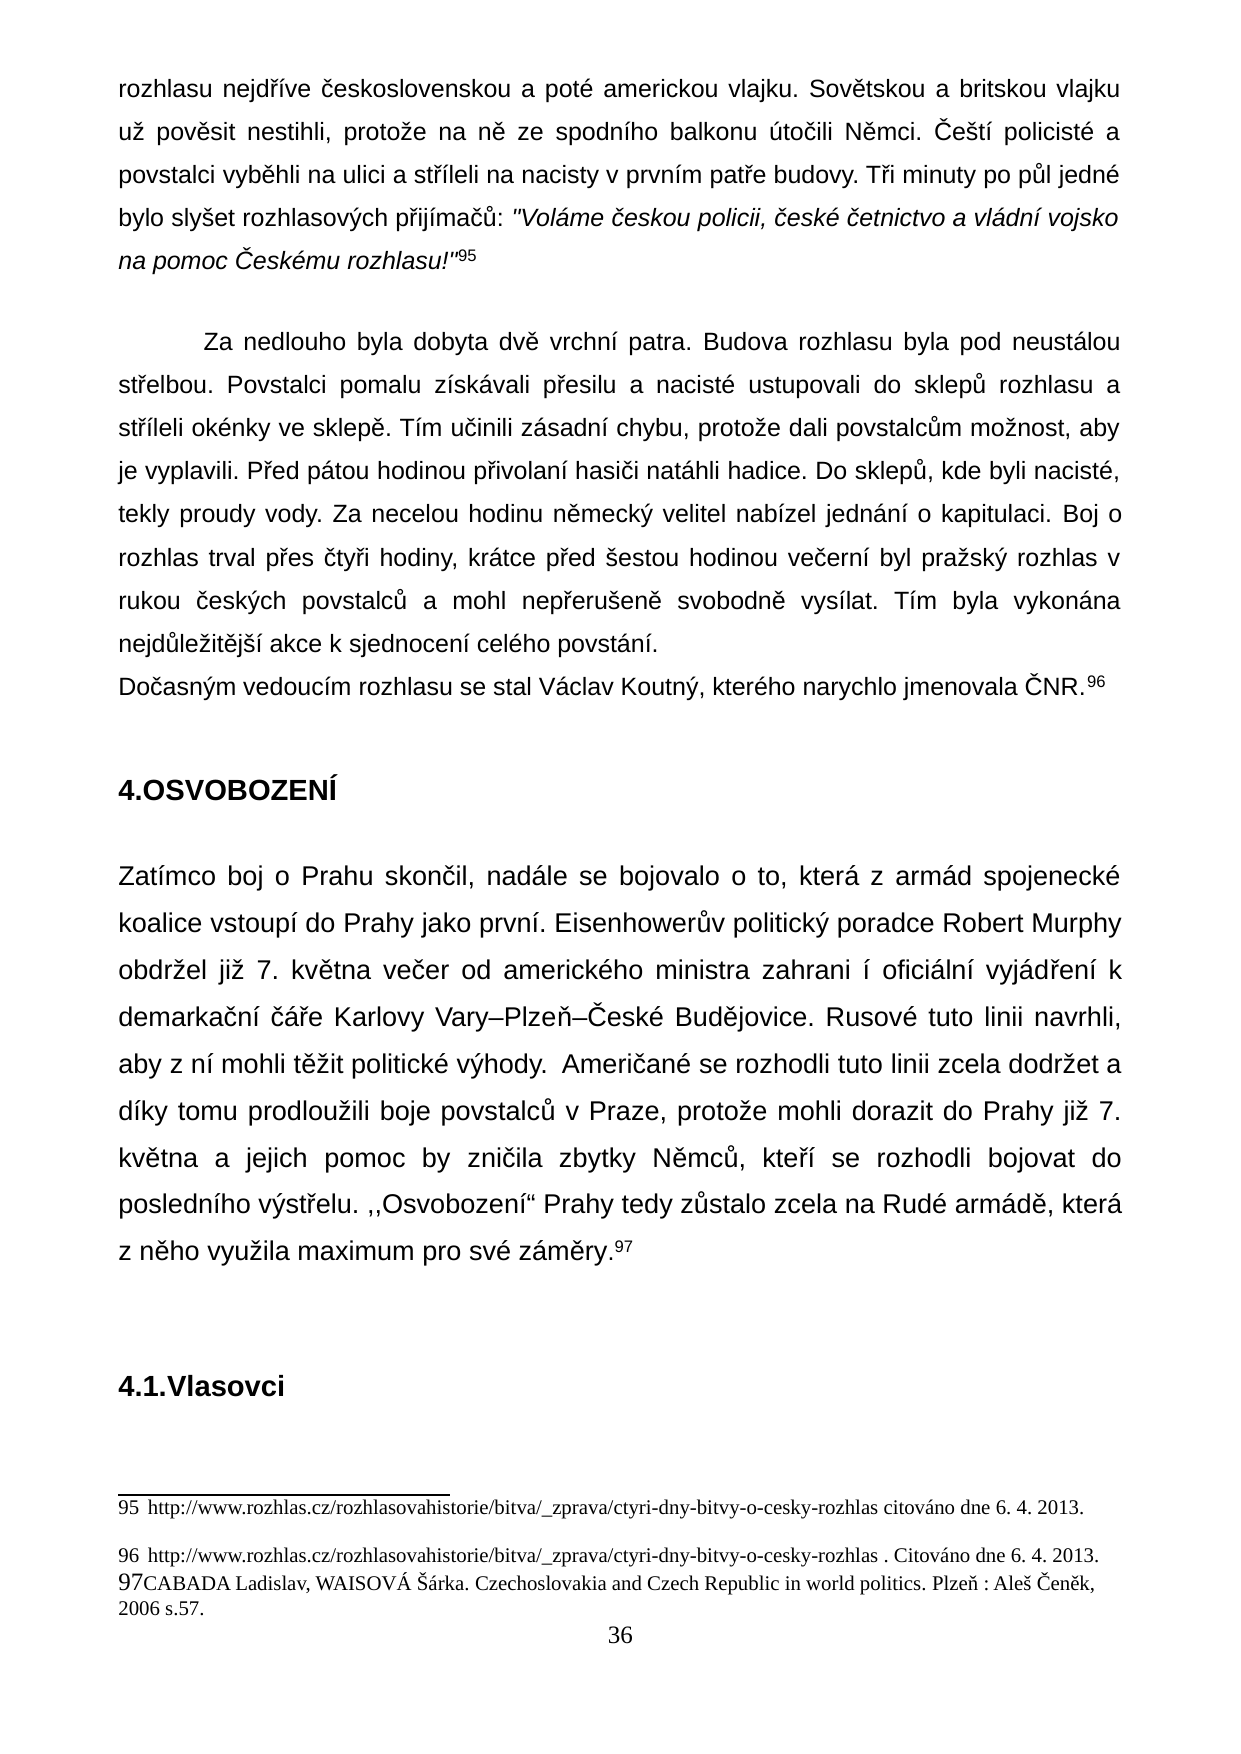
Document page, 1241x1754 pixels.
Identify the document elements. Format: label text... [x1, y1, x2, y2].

text CABADA Ladislav, WAISOVÁ Šárka. Czechoslovakia and Czech Republic in world politics. Plzeň : Aleš Čeněk, 2006 s.57. [118, 1567, 1122, 1620]
text Dočasným vedoucím rozhlasu se stal Václav Koutný, kterého narychlo jmenovala ČNR. [118, 672, 1122, 701]
text Zatímco boj o Prahu skončil, nadále se bojovalo o to, která z armád spojenecké koalice vstoupí do Prahy jako první. Eisenhowerův politický poradce Robert Murphy obdržel již 7. května večer od amerického ministra zahrani í oficiální vyjádření k demarkační čáře Karlovy Vary–Plzeň–České Budějovice. Rusové tuto linii navrhli, aby z ní mohli těžit politické výhody. Američané se rozhodli tuto linii zcela dodržet a díky tomu prodloužili boje povstalců v Praze, protože mohli dorazit do Prahy již 7. května a jejich pomoc by zničila zbytky Němců, kteří se rozhodli bojovat do posledního výstřelu. ,,Osvobození“ Prahy tedy zůstalo zcela na Rudé armádě, která z něho využila maximum pro své záměry. [118, 860, 1122, 1267]
list Vlasovci [118, 1369, 1122, 1402]
text http://www.rozhlas.cz/rozhlasovahistorie/bitva/_zprava/ctyri-dny-bitvy-o-cesky-rozhlas citováno dne 6. 4. 2013. [118, 1495, 1122, 1519]
text Za nedlouho byla dobyta dvě vrchní patra. Budova rozhlasu byla pod neustálou střelbou. Povstalci pomalu získávali přesilu a nacisté ustupovali do sklepů rozhlasu a stříleli okénky ve sklepě. Tím učinili zásadní chybu, protože dali povstalcům možnost, aby je vyplavili. Před pátou hodinou přivolaní hasiči natáhli hadice. Do sklepů, kde byli nacisté, tekly proudy vody. Za necelou hodinu německý velitel nabízel jednání o kapitulaci. Boj o rozhlas trval přes čtyři hodiny, krátce před šestou hodinou večerní byl pražský rozhlas v rukou českých povstalců a mohl nepřerušeně svobodně vysílat. Tím byla vykonána nejdůležitější akce k sjednocení celého povstání. [118, 327, 1122, 657]
list OSVOBOZENÍ [118, 773, 1122, 806]
text http://www.rozhlas.cz/rozhlasovahistorie/bitva/_zprava/ctyri-dny-bitvy-o-cesky-rozhlas . Citováno dne 6. 4. 2013. [118, 1543, 1122, 1567]
text rozhlasu nejdříve československou a poté americkou vlajku. Sovětskou a britskou vlajku už pověsit nestihli, protože na ně ze spodního balkonu útočili Němci. Čeští policisté a povstalci vyběhli na ulici a stříleli na nacisty v prvním patře budovy. Tři minuty po půl jedné bylo slyšet rozhlasových přijímačů: "Voláme českou policii, české četnictvo a vládní vojsko na pomoc Českému rozhlasu!" [118, 74, 1122, 275]
